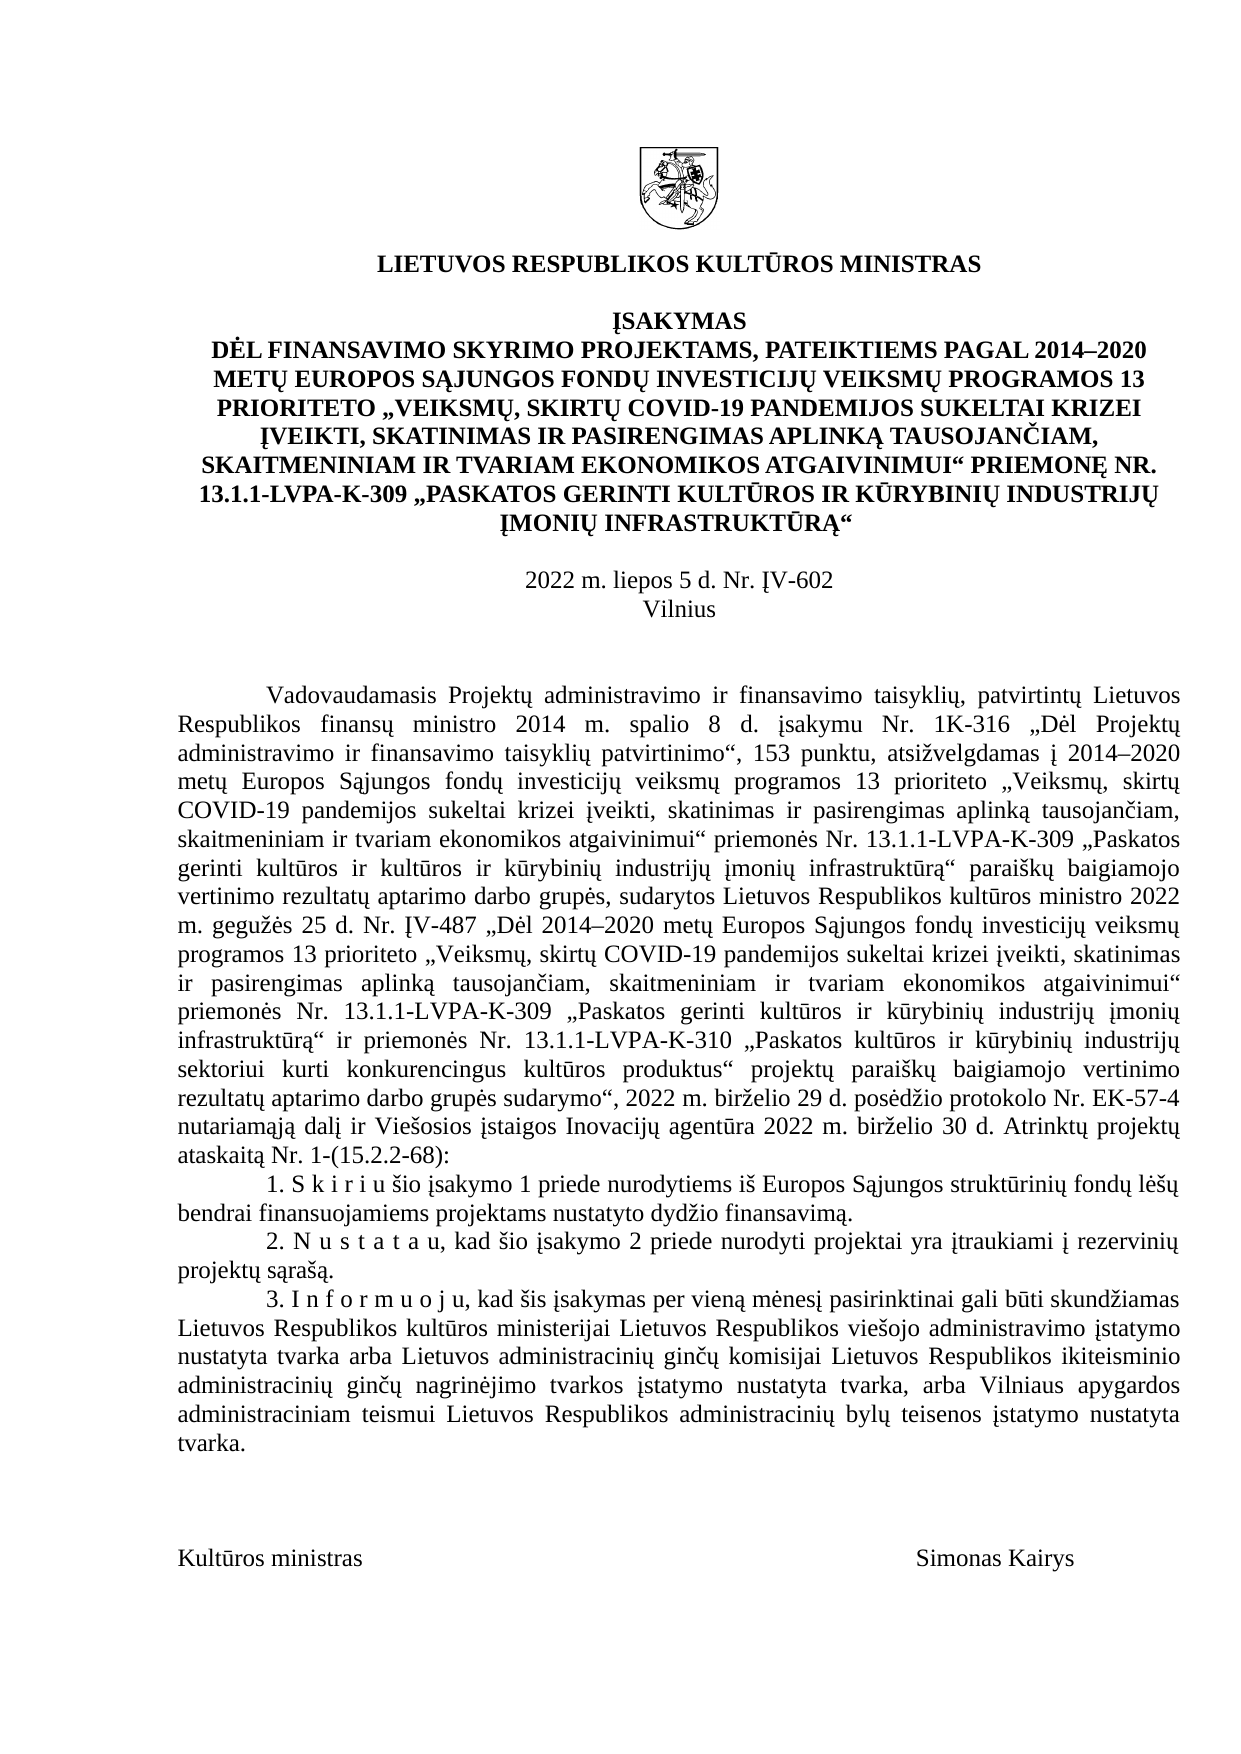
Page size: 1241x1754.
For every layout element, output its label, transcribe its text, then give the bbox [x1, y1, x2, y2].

text Vilnius [177, 594, 1181, 623]
text 2. N u s t a t a u, kad šio įsakymo 2 priede nurodyti projektai yra įtraukiami į rezervinių projektų sąrašą. [177, 1226, 1181, 1284]
text DĖL FINANSAVIMO SKYRIMO PROJEKTAMS, PATEIKTIEMS PAGAL 2014–2020 METŲ EUROPOS SĄJUNGOS FONDŲ INVESTICIJŲ VEIKSMŲ PROGRAMOS 13 PRIORITETO „VEIKSMŲ, SKIRTŲ COVID-19 PANDEMIJOS SUKELTAI KRIZEI ĮVEIKTI, SKATINIMAS IR PASIRENGIMAS APLINKĄ TAUSOJANČIAM, SKAITMENINIAM IR TVARIAM EKONOMIKOS ATGAIVINIMUI“ PRIEMONĘ NR. 13.1.1-LVPA-K-309 „PASKATOS GERINTI KULTŪROS IR KŪRYBINIŲ INDUSTRIJŲ ĮMONIŲ INFRASTRUKTŪRĄ“ [177, 335, 1181, 536]
text 2022 m. liepos 5 d. Nr. ĮV-602 [177, 565, 1181, 594]
text 1. S k i r i u šio įsakymo 1 priede nurodytiems iš Europos Sąjungos struktūrinių fondų lėšų bendrai finansuojamiems projektams nustatyto dydžio finansavimą. [177, 1169, 1181, 1226]
text LIETUVOS RESPUBLIKOS KULTŪROS MINISTRAS [177, 249, 1181, 278]
text Vadovaudamasis Projektų administravimo ir finansavimo taisyklių, patvirtintų Lietuvos Respublikos finansų ministro 2014 m. spalio 8 d. įsakymu Nr. 1K-316 „Dėl Projektų administravimo ir finansavimo taisyklių patvirtinimo“, 153 punktu, atsižvelgdamas į 2014–2020 metų Europos Sąjungos fondų investicijų veiksmų programos 13 prioriteto „Veiksmų, skirtų COVID-19 pandemijos sukeltai krizei įveikti, skatinimas ir pasirengimas aplinką tausojančiam, skaitmeniniam ir tvariam ekonomikos atgaivinimui“ priemonės Nr. 13.1.1-LVPA-K-309 „Paskatos gerinti kultūros ir kultūros ir kūrybinių industrijų įmonių infrastruktūrą“ paraiškų baigiamojo vertinimo rezultatų aptarimo darbo grupės, sudarytos Lietuvos Respublikos kultūros ministro 2022 m. gegužės 25 d. Nr. ĮV-487 „Dėl 2014–2020 metų Europos Sąjungos fondų investicijų veiksmų programos 13 prioriteto „Veiksmų, skirtų COVID-19 pandemijos sukeltai krizei įveikti, skatinimas ir pasirengimas aplinką tausojančiam, skaitmeniniam ir tvariam ekonomikos atgaivinimui“ priemonės Nr. 13.1.1-LVPA-K-309 „Paskatos gerinti kultūros ir kūrybinių industrijų įmonių infrastruktūrą“ ir priemonės Nr. 13.1.1-LVPA-K-310 „Paskatos kultūros ir kūrybinių industrijų sektoriui kurti konkurencingus kultūros produktus“ projektų paraiškų baigiamojo vertinimo rezultatų aptarimo darbo grupės sudarymo“, 2022 m. birželio 29 d. posėdžio protokolo Nr. EK-57-4 nutariamąją dalį ir Viešosios įstaigos Inovacijų agentūra 2022 m. birželio 30 d. Atrinktų projektų ataskaitą Nr. 1-(15.2.2-68): [177, 680, 1181, 1169]
text Kultūros ministras Simonas Kairys [177, 1543, 1181, 1571]
text 3. I n f o r m u o j u, kad šis įsakymas per vieną mėnesį pasirinktinai gali būti skundžiamas Lietuvos Respublikos kultūros ministerijai Lietuvos Respublikos viešojo administravimo įstatymo nustatyta tvarka arba Lietuvos administracinių ginčų komisijai Lietuvos Respublikos ikiteisminio administracinių ginčų nagrinėjimo tvarkos įstatymo nustatyta tvarka, arba Vilniaus apygardos administraciniam teismui Lietuvos Respublikos administracinių bylų teisenos įstatymo nustatyta tvarka. [177, 1284, 1181, 1456]
text ĮSAKYMAS [177, 306, 1181, 335]
